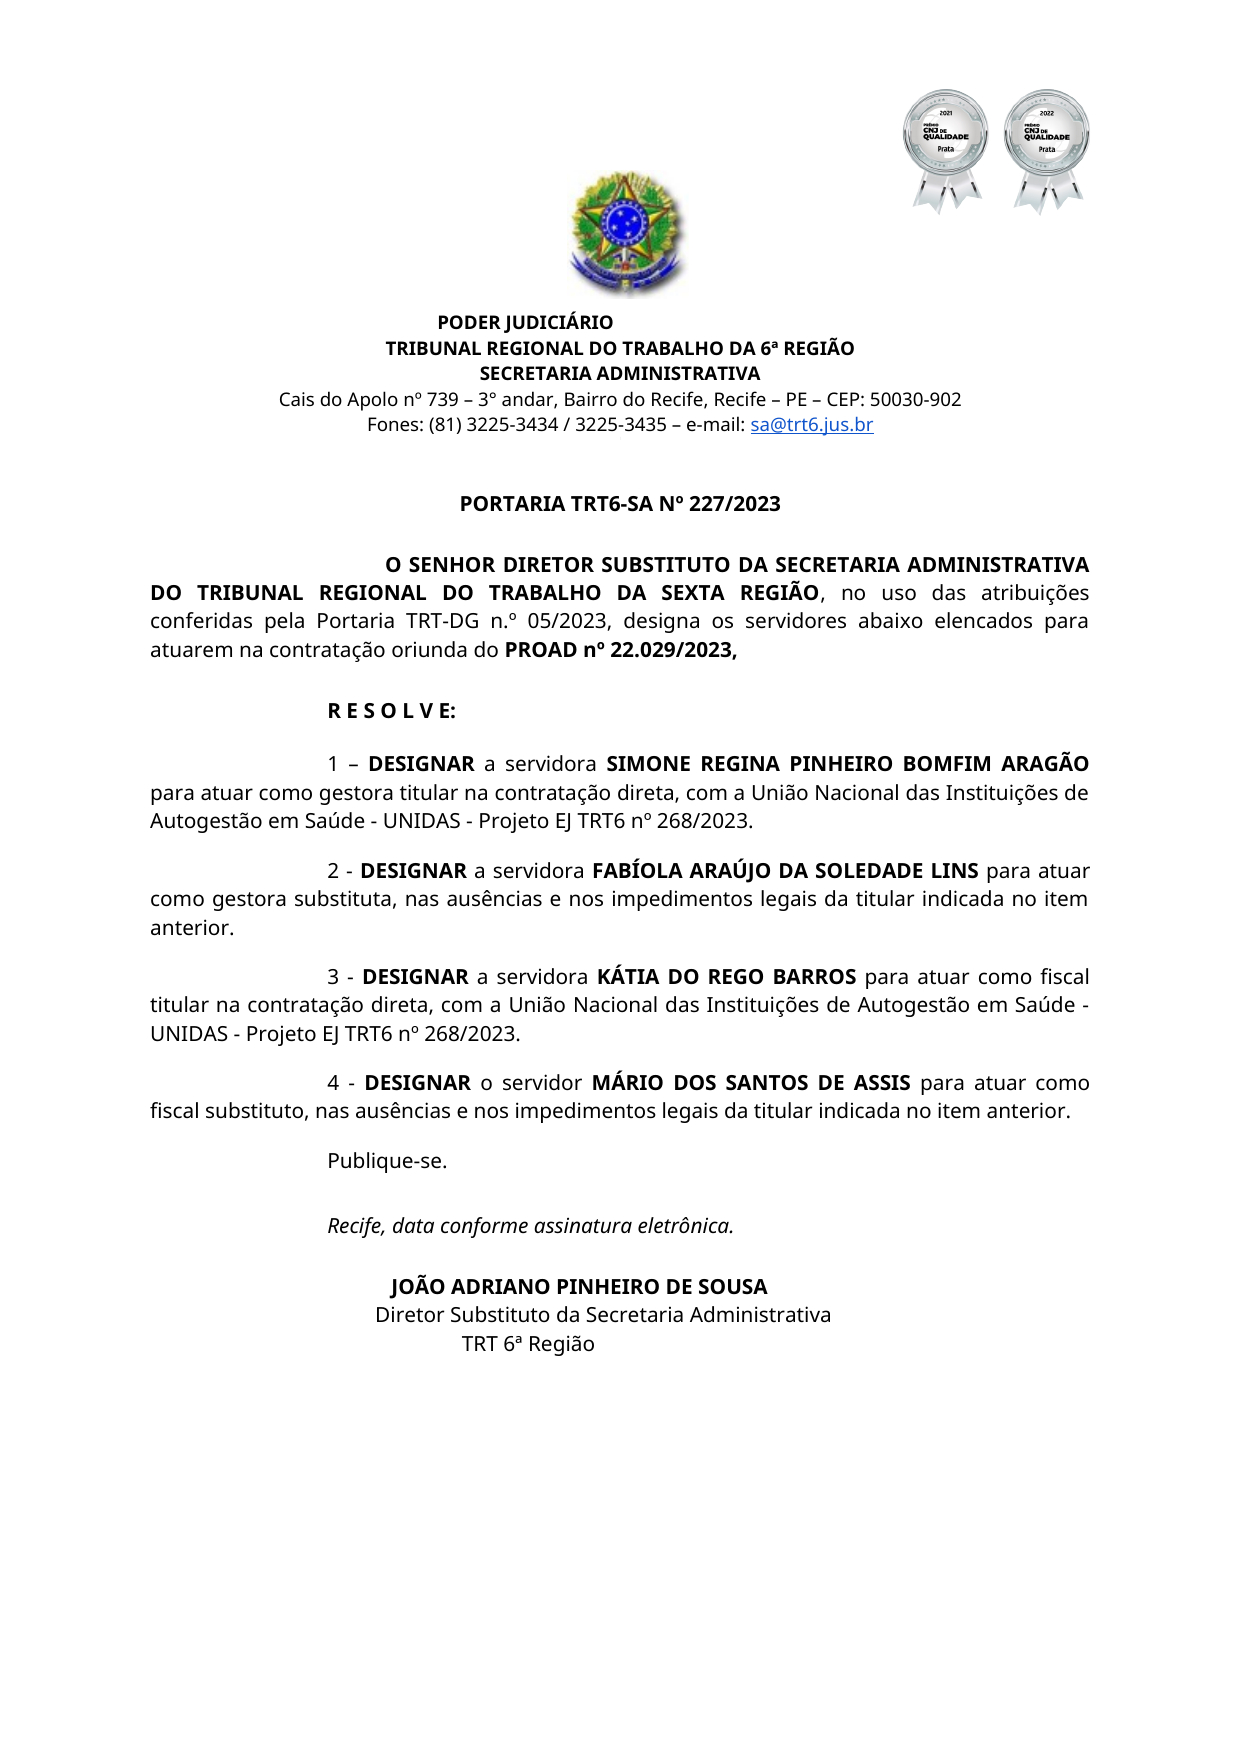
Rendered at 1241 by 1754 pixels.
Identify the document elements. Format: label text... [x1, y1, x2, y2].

text R E S O L V E: [150, 696, 1090, 724]
text Diretor Substituto da Secretaria Administrativa [300, 1300, 1090, 1329]
text 3 - DESIGNAR a servidora KÁTIA DO REGO BARROS para atuar como fiscal titular na contratação direta, com a União Nacional das Instituições de Autogestão em Saúde - UNIDAS - Projeto EJ TRT6 nº 268/2023. [150, 962, 1090, 1047]
text TRT 6ª Região [300, 1329, 1090, 1357]
picture [883, 89, 1091, 217]
text Publique-se. [150, 1146, 1090, 1174]
text Recife, data conforme assinatura eletrônica. [150, 1211, 1090, 1239]
text O SENHOR DIRETOR SUBSTITUTO DA SECRETARIA ADMINISTRATIVA DO TRIBUNAL REGIONAL DO TRABALHO DA SEXTA REGIÃO, no uso das atribuições conferidas pela Portaria TRT-DG n.º 05/2023, designa os servidores abaixo elencados para atuarem na contratação oriunda do PROAD nº 22.029/2023, [150, 550, 1090, 663]
text PORTARIA TRT6-SA Nº 227/2023 [150, 489, 1090, 517]
text 4 - DESIGNAR o servidor MÁRIO DOS SANTOS DE ASSIS para atuar como fiscal substituto, nas ausências e nos impedimentos legais da titular indicada no item anterior. [150, 1068, 1090, 1125]
text 1 – DESIGNAR a servidora SIMONE REGINA PINHEIRO BOMFIM ARAGÃO para atuar como gestora titular na contratação direta, com a União Nacional das Instituições de Autogestão em Saúde - UNIDAS - Projeto EJ TRT6 nº 268/2023. [150, 749, 1090, 835]
text 2 - DESIGNAR a servidora FABÍOLA ARAÚJO DA SOLEDADE LINS para atuar como gestora substituta, nas ausências e nos impedimentos legais da titular indicada no item anterior. [150, 856, 1090, 941]
picture [567, 170, 689, 299]
text JOÃO ADRIANO PINHEIRO DE SOUSA [300, 1272, 1090, 1300]
